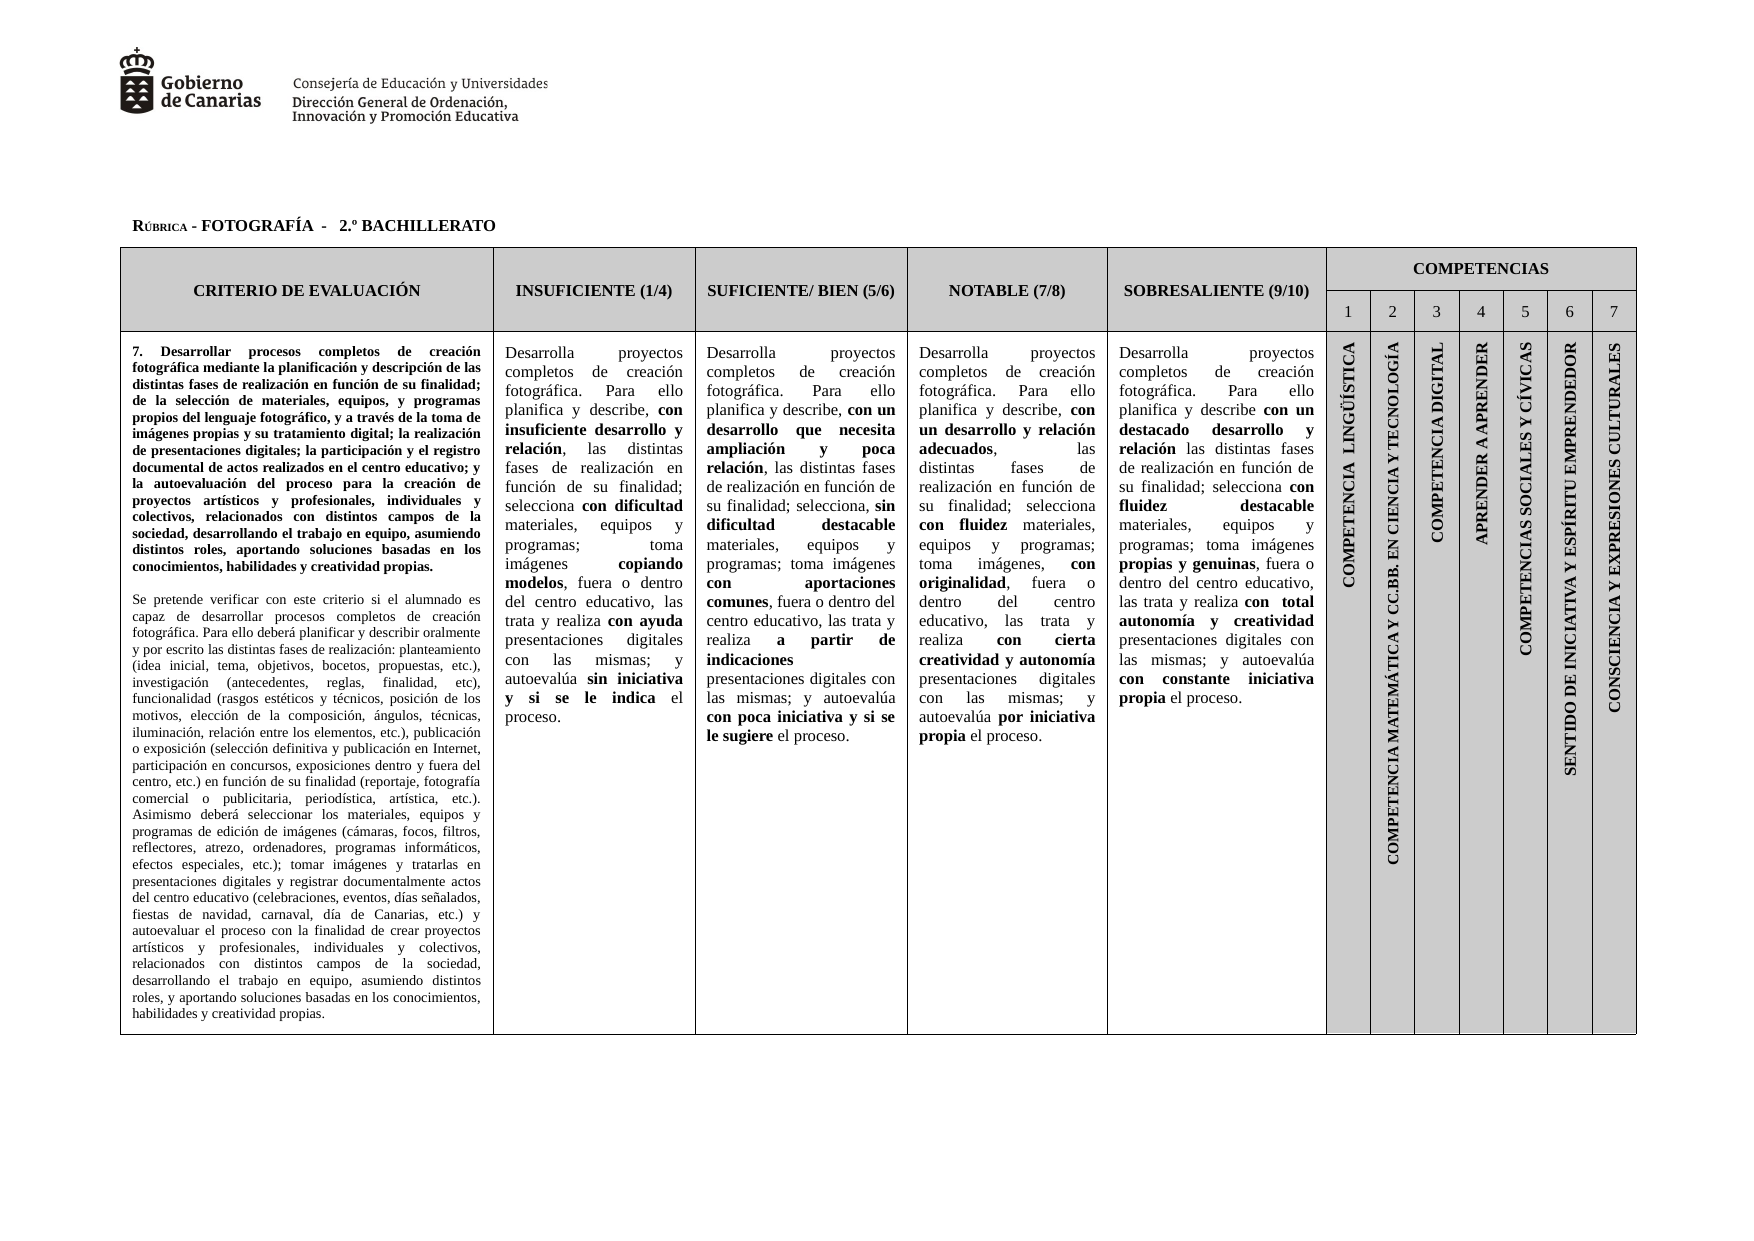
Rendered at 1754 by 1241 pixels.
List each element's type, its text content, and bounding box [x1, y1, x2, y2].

table_header COMPETENCIA LINGÜÍSTICA [1327, 332, 1370, 1033]
table_header COMPETENCIA MATEMÁTICA Y CC.BB. EN CIENCIA Y TECNOLOGÍA [1371, 332, 1414, 1033]
table_header Desarrolla proyectos completos de creación fotográfica. Para ello planifica y describe, con un desarrollo que necesita ampliación y poca relación, las distintas fases de realización en función de su finalidad; selecciona, sin dificultad destacable materiales, equipos y programas; toma imágenes con aportaciones comunes, fuera o dentro del centro educativo, las trata y realiza a partir de indicaciones presentaciones digitales con las mismas; y autoevalúa con poca iniciativa y si se le sugiere el proceso. [696, 332, 907, 1033]
table_header Desarrolla proyectos completos de creación fotográfica. Para ello planifica y describe con un destacado desarrollo y relación las distintas fases de realización en función de su finalidad; selecciona con fluidez destacable materiales, equipos y programas; toma imágenes propias y genuinas, fuera o dentro del centro educativo, las trata y realiza con total autonomía y creatividad presentaciones digitales con las mismas; y autoevalúa con constante iniciativa propia el proceso. [1108, 332, 1326, 1033]
table_header CONSCIENCIA Y EXPRESIONES CULTURALES [1593, 332, 1636, 1033]
table_header APRENDER A APRENDER [1460, 332, 1503, 1033]
table_header COMPETENCIAS SOCIALES Y CÍVICAS [1504, 332, 1547, 1033]
table_header Desarrolla proyectos completos de creación fotográfica. Para ello planifica y describe, con insuficiente desarrollo y relación, las distintas fases de realización en función de su finalidad; selecciona con dificultad materiales, equipos y programas; toma imágenes copiando modelos, fuera o dentro del centro educativo, las trata y realiza con ayuda presentaciones digitales con las mismas; y autoevalúa sin iniciativa y si se le indica el proceso. [494, 332, 695, 1033]
table_header SENTIDO DE INICIATIVA Y ESPÍRITU EMPRENDEDOR [1548, 332, 1592, 1033]
table_header COMPETENCIA DIGITAL [1415, 332, 1459, 1033]
table_header Desarrolla proyectos completos de creación fotográfica. Para ello planifica y describe, con un desarrollo y relación adecuados, las distintas fases de realización en función de su finalidad; selecciona con fluidez materiales, equipos y programas; toma imágenes, con originalidad, fuera o dentro del centro educativo, las trata y realiza con cierta creatividad y autonomía presentaciones digitales con las mismas; y autoevalúa por iniciativa propia el proceso. [908, 332, 1107, 1033]
table_header 7. Desarrollar procesos completos de creación fotográfica mediante la planificación y descripción de las distintas fases de realización en función de su finalidad; de la selección de materiales, equipos, y programas propios del lenguaje fotográfico, y a través de la toma de imágenes propias y su tratamiento digital; la realización de presentaciones digitales; la participación y el registro documental de actos realizados en el centro educativo; y la autoevaluación del proceso para la creación de proyectos artísticos y profesionales, individuales y colectivos, relacionados con distintos campos de la sociedad, desarrollando el trabajo en equipo, asumiendo distintos roles, aportando soluciones basadas en los conocimientos, habilidades y creatividad propias. Se pretende verificar con este criterio si el alumnado es capaz de desarrollar procesos completos de creación fotográfica. Para ello deberá planificar y describir oralmente y por escrito las distintas fases de realización: planteamiento (idea inicial, tema, objetivos, bocetos, propuestas, etc.), investigación (antecedentes, reglas, finalidad, etc), funcionalidad (rasgos estéticos y técnicos, posición de los motivos, elección de la composición, ángulos, técnicas, iluminación, relación entre los elementos, etc.), publicación o exposición (selección definitiva y publicación en Internet, participación en concursos, exposiciones dentro y fuera del centro, etc.) en función de su finalidad (reportaje, fotografía comercial o publicitaria, periodística, artística, etc.). Asimismo deberá seleccionar los materiales, equipos y programas de edición de imágenes (cámaras, focos, filtros, reflectores, atrezo, ordenadores, programas informáticos, efectos especiales, etc.); tomar imágenes y tratarlas en presentaciones digitales y registrar documentalmente actos del centro educativo (celebraciones, eventos, días señalados, fiestas de navidad, carnaval, día de Canarias, etc.) y autoevaluar el proceso con la finalidad de crear proyectos artísticos y profesionales, individuales y colectivos, relacionados con distintos campos de la sociedad, desarrollando el trabajo en equipo, asumiendo distintos roles, y aportando soluciones basadas en los conocimientos, habilidades y creatividad propias. [121, 332, 493, 1033]
picture [119, 47, 548, 124]
